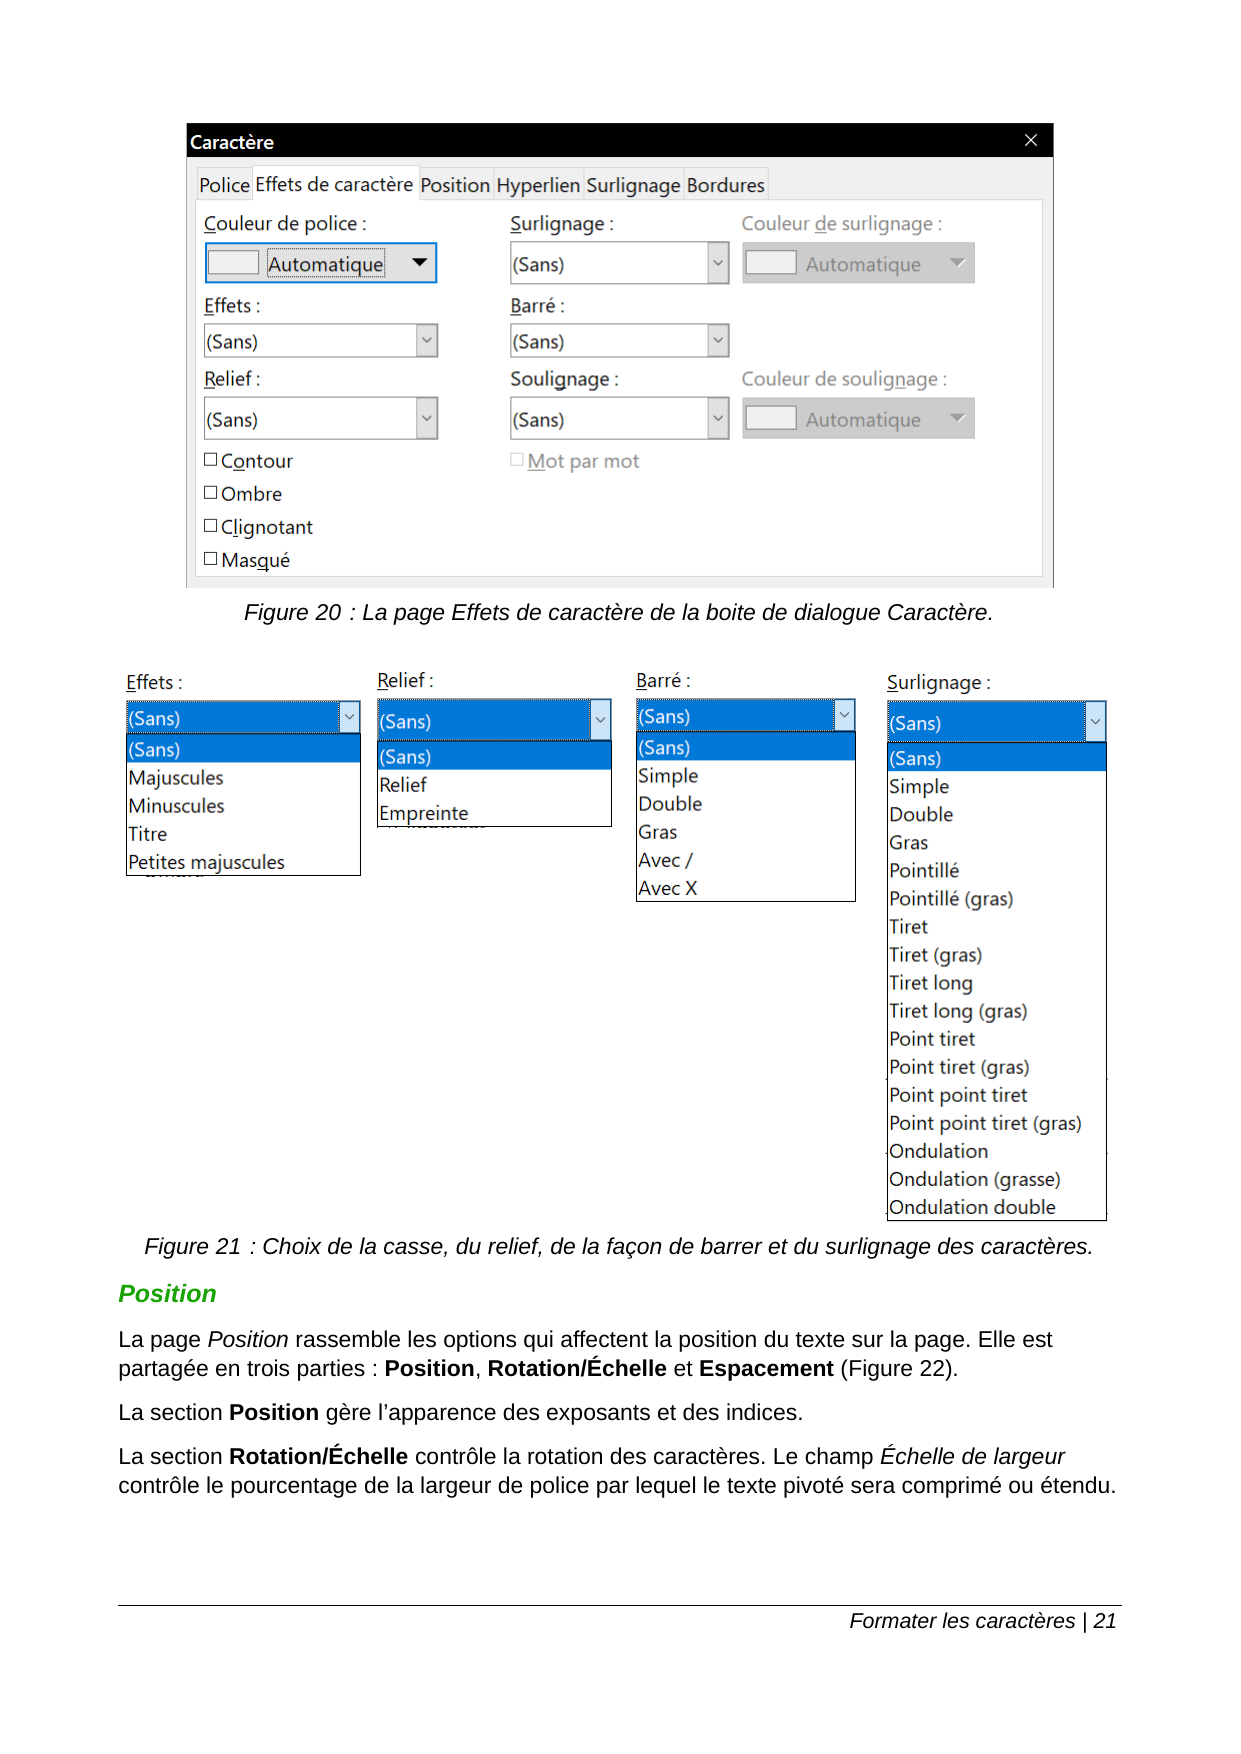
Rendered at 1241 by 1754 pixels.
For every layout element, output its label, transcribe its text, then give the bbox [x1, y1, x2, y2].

text La section Position gère l’apparence des exposants et des indices. [118, 1396, 1122, 1425]
table_header [620, 661, 871, 1227]
picture [125, 666, 363, 877]
text La page Position rassemble les options qui affectent la position du texte sur la page. Elle est partagée en trois parties : Position, Rotation/Échelle et Espacement (Figure 22). [118, 1323, 1122, 1381]
table_header [118, 118, 1122, 593]
table_header [369, 661, 620, 1227]
picture [186, 123, 1054, 588]
table_header [118, 661, 369, 1227]
table_header [871, 661, 1122, 1227]
picture [885, 666, 1108, 1222]
picture [635, 666, 857, 903]
picture [376, 666, 613, 828]
table_cell Figure 21 : Choix de la casse, du relief, de la façon de barrer et du surlignage des caractères. [118, 1227, 1122, 1265]
subtitle Position [118, 1279, 1122, 1308]
text La section Rotation/Échelle contrôle la rotation des caractères. Le champ Échelle de largeur contrôle le pourcentage de la largeur de police par lequel le texte pivoté sera comprimé ou étendu. [118, 1440, 1122, 1498]
table_cell Figure 20 : La page Effets de caractère de la boite de dialogue Caractère. [118, 594, 1122, 631]
